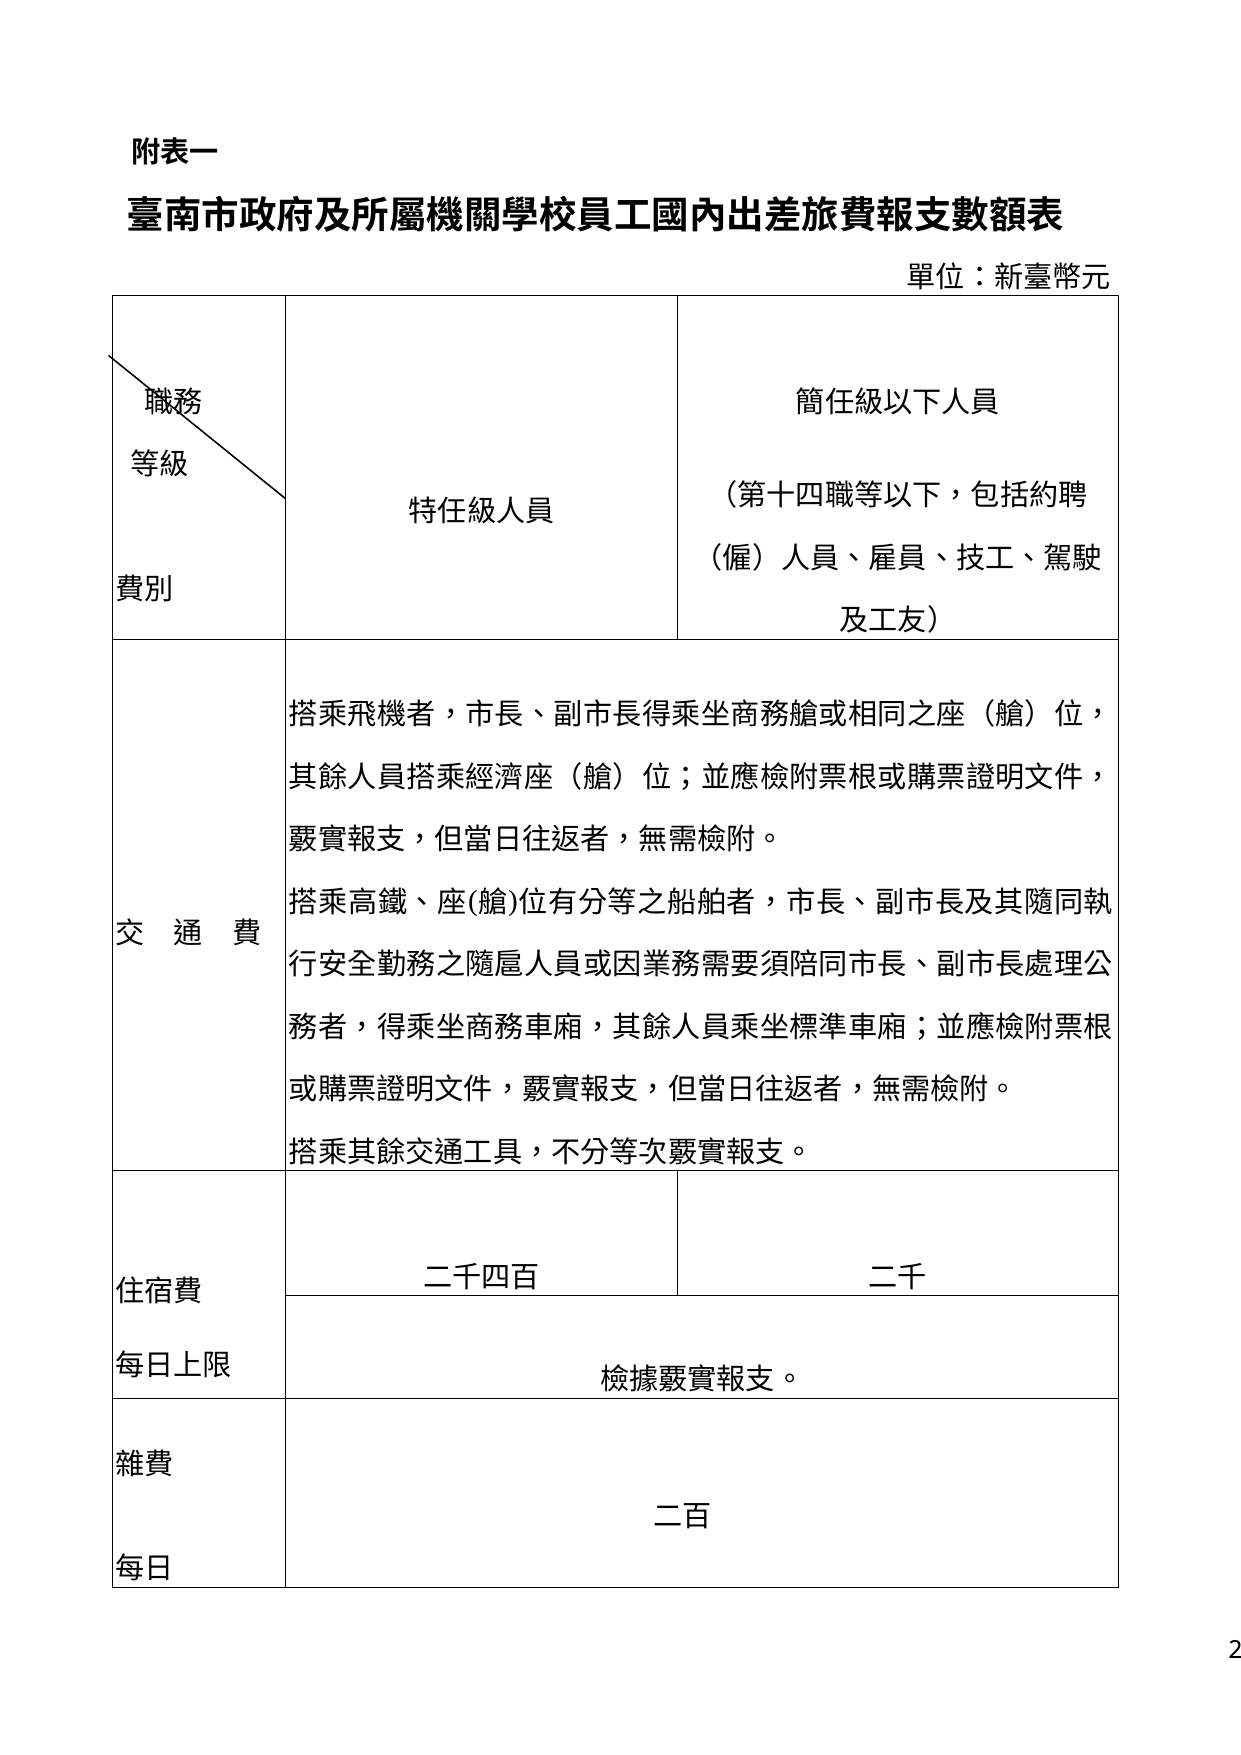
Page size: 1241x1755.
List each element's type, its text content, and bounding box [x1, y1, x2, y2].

table_cell 檢據覈實報支。 [286, 1296, 1118, 1398]
table_cell 交 通 費 [113, 640, 285, 1170]
table_cell 二百 [286, 1399, 1118, 1587]
table_header 特任級人員 [286, 296, 677, 639]
text 單位：新臺幣元 [206, 233, 1110, 295]
table_cell 雜費 每日 [113, 1399, 285, 1587]
table_cell 二千 [678, 1171, 1118, 1295]
table_cell 二千四百 [286, 1171, 677, 1295]
table_header 職務 等級 費別 [113, 296, 285, 496]
text 附表一 [131, 108, 1125, 170]
table_cell 住宿費 每日上限 [113, 1171, 285, 1398]
text 臺南市政府及所屬機關學校員工國內出差旅費報支數額表 [66, 170, 1125, 233]
table_header 職務 等級 費別 [113, 361, 285, 639]
table_header 簡任級以下人員 （第十四職等以下，包括約聘（僱）人員、雇員、技工、駕駛及工友） [678, 296, 1118, 639]
table_cell 搭乘飛機者，市長、副市長得乘坐商務艙或相同之座（艙）位，其餘人員搭乘經濟座（艙）位；並應檢附票根或購票證明文件，覈實報支，但當日往返者，無需檢附。 搭乘高鐵、座(艙)位有分等之船舶者，市長、副市長及其隨同執行安全勤務之隨扈人員或因業務需要須陪同市長、副市長處理公務者，得乘坐商務車廂，其餘人員乘坐標準車廂；並應檢附票根或購票證明文件，覈實報支，但當日往返者，無需檢附。 搭乘其餘交通工具，不分等次覈實報支。 [286, 640, 1118, 1170]
